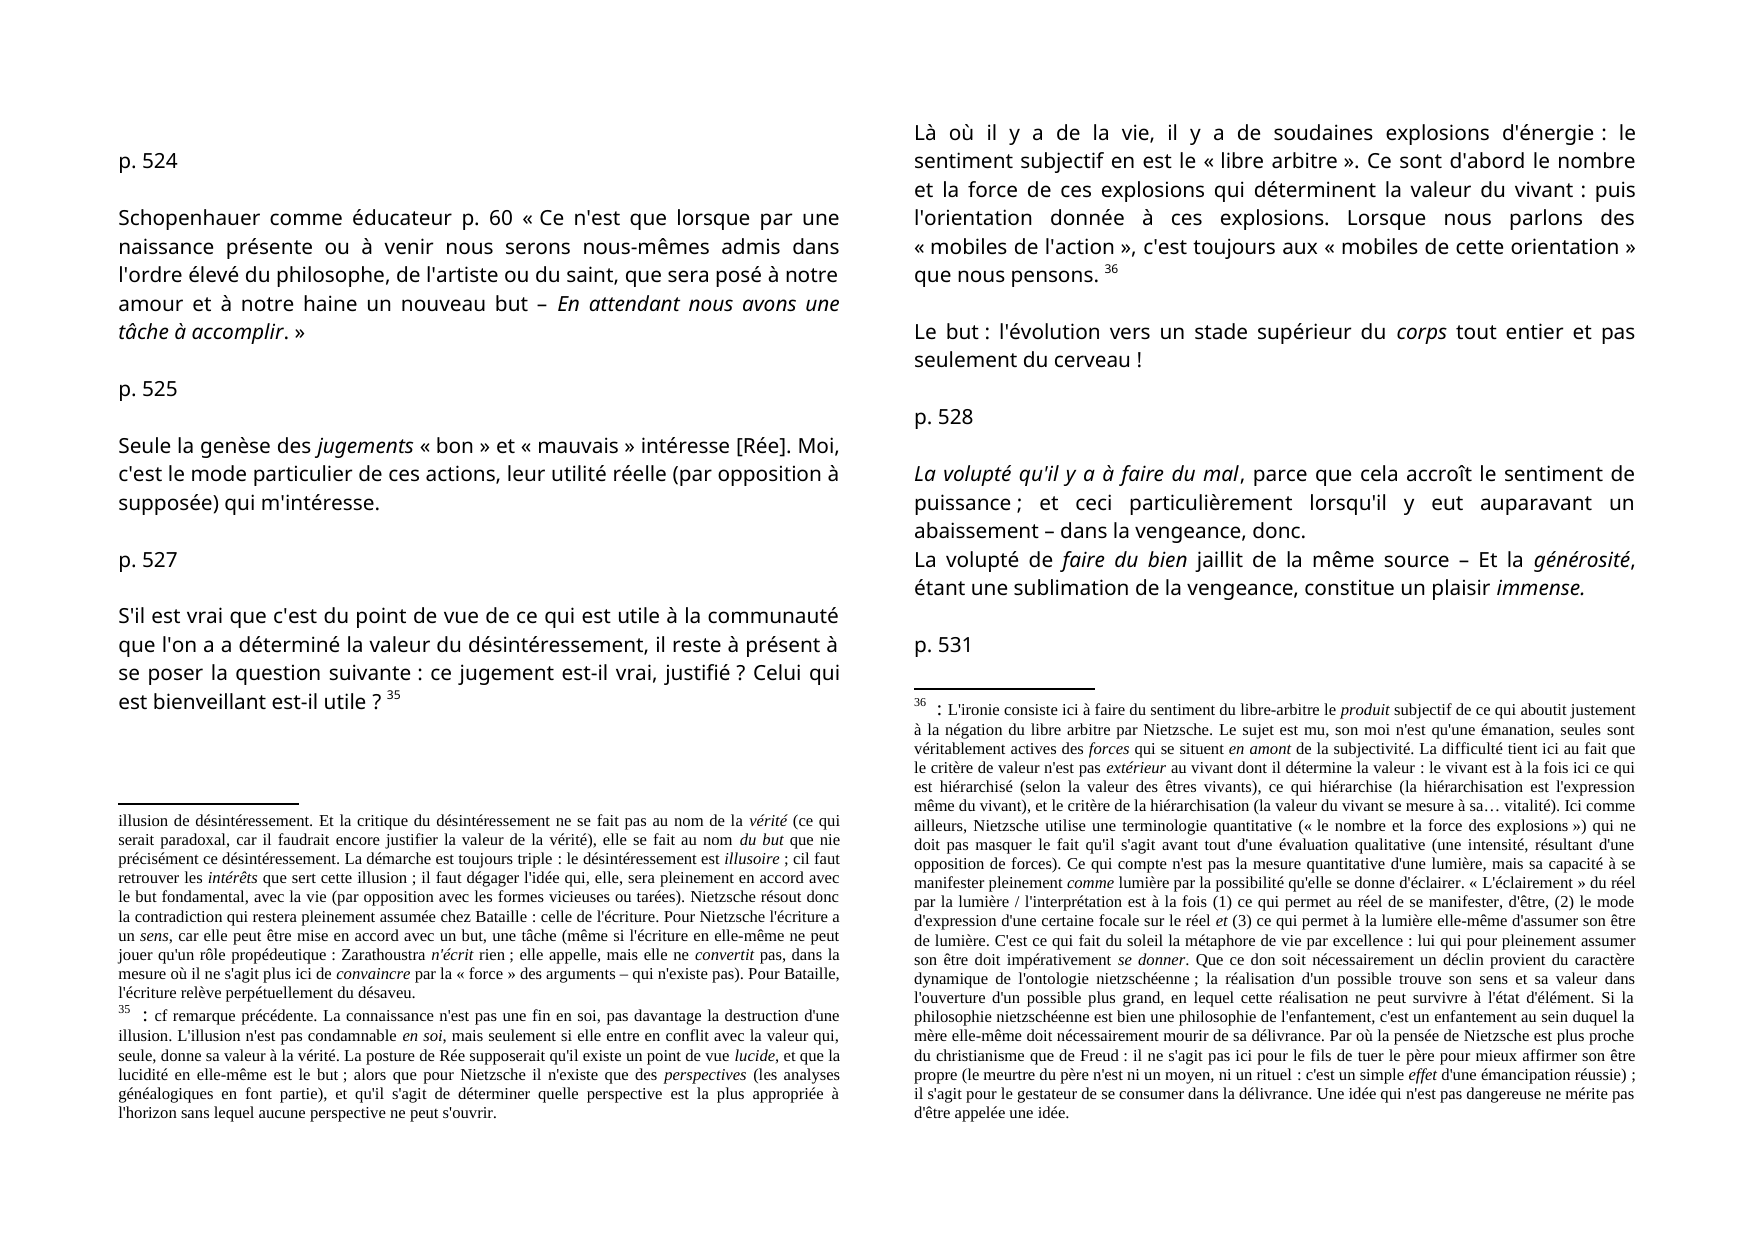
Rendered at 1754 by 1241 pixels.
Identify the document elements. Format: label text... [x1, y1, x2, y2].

text : L'ironie consiste ici à faire du sentiment du libre-arbitre le produit subjectif de ce qui aboutit justement à la négation du libre arbitre par Nietzsche. Le sujet est mu, son moi n'est qu'une émanation, seules sont véritablement actives des forces qui se situent en amont de la subjectivité. La difficulté tient ici au fait que le critère de valeur n'est pas extérieur au vivant dont il détermine la valeur : le vivant est à la fois ici ce qui est hiérarchisé (selon la valeur des êtres vivants), ce qui hiérarchise (la hiérarchisation est l'expression même du vivant), et le critère de la hiérarchisation (la valeur du vivant se mesure à sa… vitalité). Ici comme ailleurs, Nietzsche utilise une terminologie quantitative (« le nombre et la force des explosions ») qui ne doit pas masquer le fait qu'il s'agit avant tout d'une évaluation qualitative (une intensité, résultant d'une opposition de forces). Ce qui compte n'est pas la mesure quantitative d'une lumière, mais sa capacité à se manifester pleinement comme lumière par la possibilité qu'elle se donne d'éclairer. « L'éclairement » du réel par la lumière / l'interprétation est à la fois (1) ce qui permet au réel de se manifester, d'être, (2) le mode d'expression d'une certaine focale sur le réel et (3) ce qui permet à la lumière elle-même d'assumer son être de lumière. C'est ce qui fait du soleil la métaphore de vie par excellence : lui qui pour pleinement assumer son être doit impérativement se donner. Que ce don soit nécessairement un déclin provient du caractère dynamique de l'ontologie nietzschéenne ; la réalisation d'un possible trouve son sens et sa valeur dans l'ouverture d'un possible plus grand, en lequel cette réalisation ne peut survivre à l'état d'élément. Si la philosophie nietzschéenne est bien une philosophie de l'enfantement, c'est un enfantement au sein duquel la mère elle-même doit nécessairement mourir de sa délivrance. Par où la pensée de Nietzsche est plus proche du christianisme que de Freud : il ne s'agit pas ici pour le fils de tuer le père pour mieux affirmer son être propre (le meurtre du père n'est ni un moyen, ni un rituel : c'est un simple effet d'une émancipation réussie) ; il s'agit pour le gestateur de se consumer dans la délivrance. Une idée qui n'est pas dangereuse ne mérite pas d'être appelée une idée. [914, 696, 1636, 1122]
text : cf remarque précédente. La connaissance n'est pas une fin en soi, pas davantage la destruction d'une illusion. L'illusion n'est pas condamnable en soi, mais seulement si elle entre en conflit avec la valeur qui, seule, donne sa valeur à la vérité. La posture de Rée supposerait qu'il existe un point de vue lucide, et que la lucidité en elle-même est le but ; alors que pour Nietzsche il n'existe que des perspectives (les analyses généalogiques en font partie), et qu'il s'agit de déterminer quelle perspective est la plus appropriée à l'horizon sans lequel aucune perspective ne peut s'ouvrir. [118, 1002, 840, 1122]
text p. 524 [118, 147, 840, 175]
text La volupté de faire du bien jaillit de la même source – Et la générosité, étant une sublimation de la vengeance, constitue un plaisir immense. [914, 545, 1636, 602]
text Le but : l'évolution vers un stade supérieur du corps tout entier et pas seulement du cerveau ! [914, 317, 1636, 374]
text Schopenhauer comme éducateur p. 60 « Ce n'est que lorsque par une naissance présente ou à venir nous serons nous-mêmes admis dans l'ordre élevé du philosophe, de l'artiste ou du saint, que sera posé à notre amour et à notre haine un nouveau but – En attendant nous avons une tâche à accomplir. » [118, 203, 840, 346]
text La volupté qu'il y a à faire du mal, parce que cela accroît le sentiment de puissance ; et ceci particulièrement lorsqu'il y eut auparavant un abaissement – dans la vengeance, donc. [914, 459, 1636, 545]
text p. 525 [118, 374, 840, 402]
text p. 528 [914, 402, 1636, 431]
text Là où il y a de la vie, il y a de soudaines explosions d'énergie : le sentiment subjectif en est le « libre arbitre ». Ce sont d'abord le nombre et la force de ces explosions qui déterminent la valeur du vivant : puis l'orientation donnée à ces explosions. Lorsque nous parlons des « mobiles de l'action », c'est toujours aux « mobiles de cette orientation » que nous pensons. [914, 118, 1636, 289]
text illusion de désintéressement. Et la critique du désintéressement ne se fait pas au nom de la vérité (ce qui serait paradoxal, car il faudrait encore justifier la valeur de la vérité), elle se fait au nom du but que nie précisément ce désintéressement. La démarche est toujours triple : le désintéressement est illusoire ; cil faut retrouver les intérêts que sert cette illusion ; il faut dégager l'idée qui, elle, sera pleinement en accord avec le but fondamental, avec la vie (par opposition avec les formes vicieuses ou tarées). Nietzsche résout donc la contradiction qui restera pleinement assumée chez Bataille : celle de l'écriture. Pour Nietzsche l'écriture a un sens, car elle peut être mise en accord avec un but, une tâche (même si l'écriture en elle-même ne peut jouer qu'un rôle propédeutique : Zarathoustra n'écrit rien ; elle appelle, mais elle ne convertit pas, dans la mesure où il ne s'agit plus ici de convaincre par la « force » des arguments – qui n'existe pas). Pour Bataille, l'écriture relève perpétuellement du désaveu. [118, 811, 840, 1002]
text Seule la genèse des jugements « bon » et « mauvais » intéresse [Rée]. Moi, c'est le mode particulier de ces actions, leur utilité réelle (par opposition à supposée) qui m'intéresse. [118, 431, 840, 516]
text p. 531 [914, 630, 1636, 658]
text p. 527 [118, 545, 840, 573]
text S'il est vrai que c'est du point de vue de ce qui est utile à la communauté que l'on a a déterminé la valeur du désintéressement, il reste à présent à se poser la question suivante : ce jugement est-il vrai, justifié ? Celui qui est bienveillant est-il utile ? [118, 602, 840, 715]
